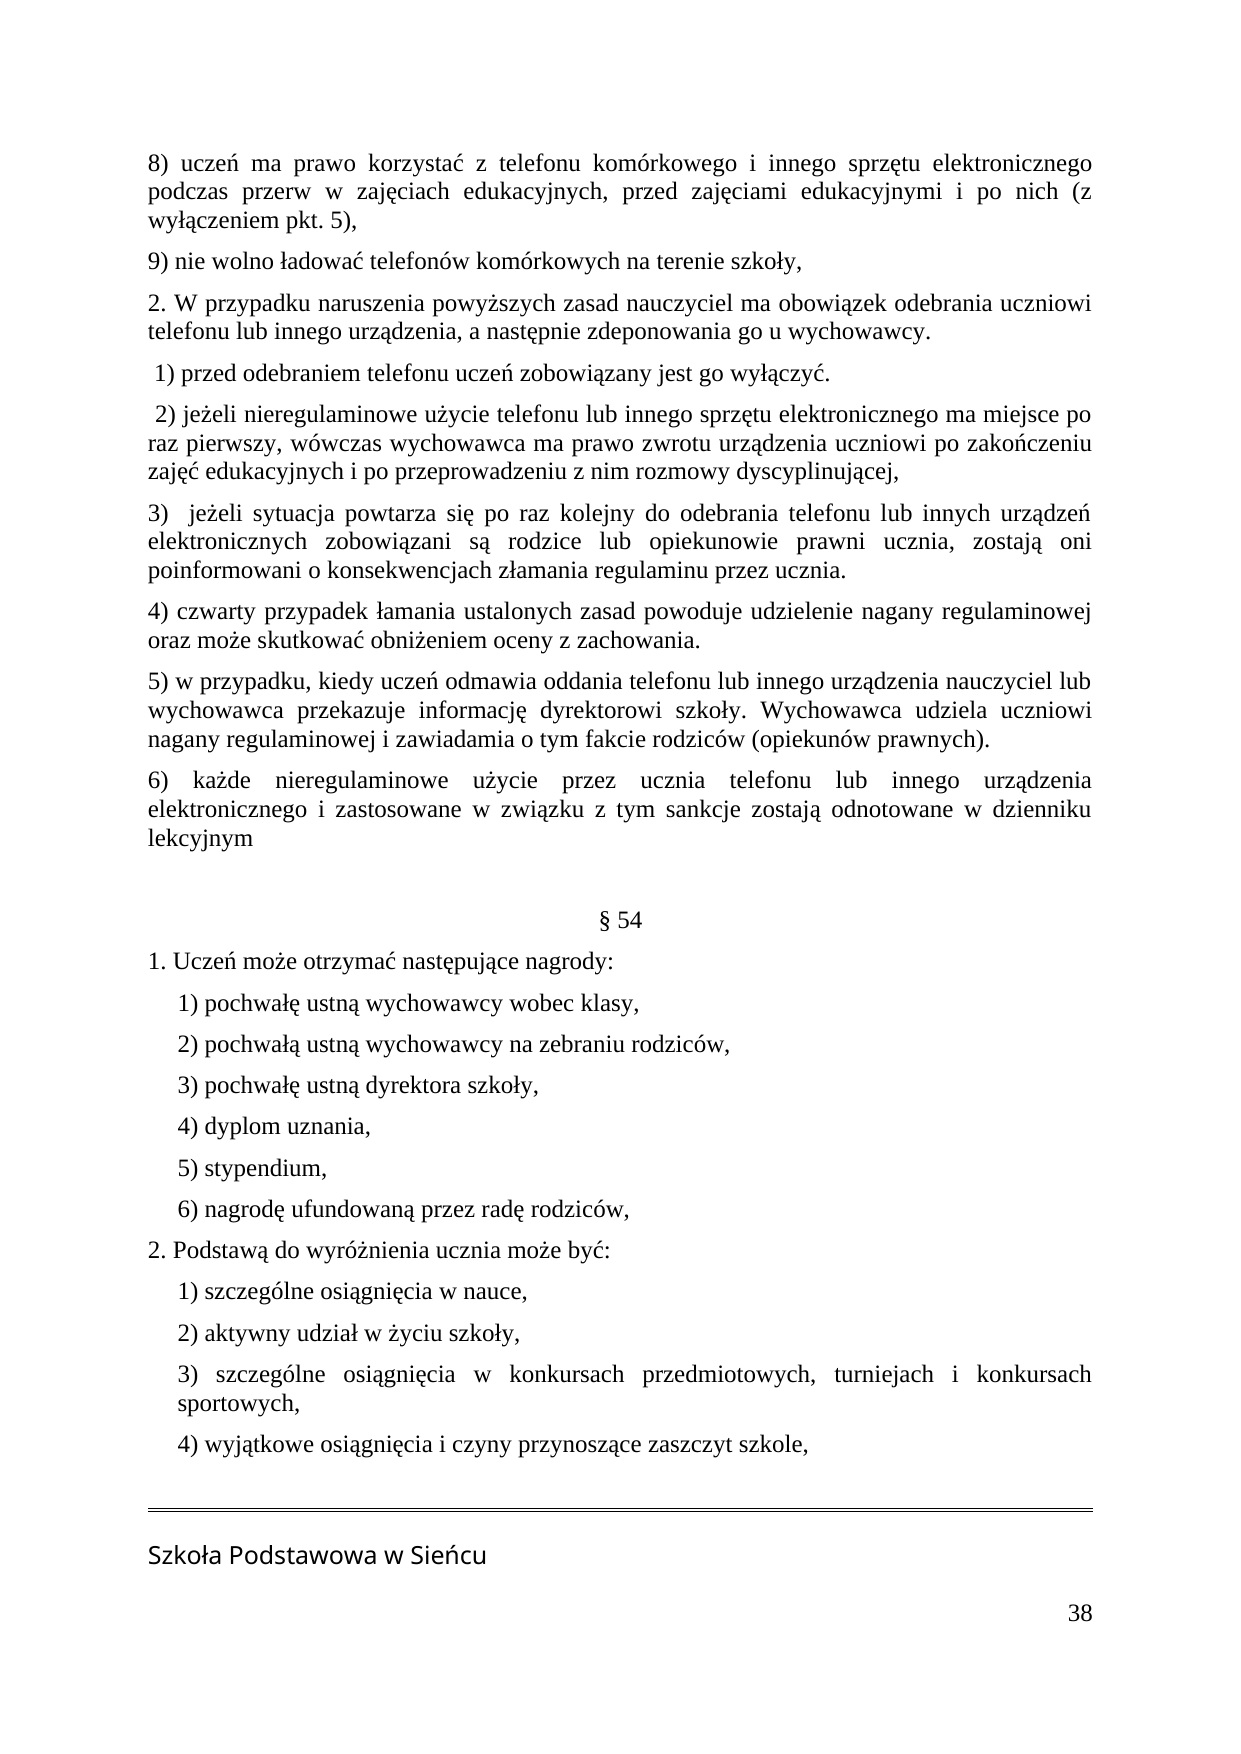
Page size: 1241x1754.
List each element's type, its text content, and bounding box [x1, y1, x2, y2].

text 8) uczeń ma prawo korzystać z telefonu komórkowego i innego sprzętu elektronicznego podczas przerw w zajęciach edukacyjnych, przed zajęciami edukacyjnymi i po nich (z wyłączeniem pkt. 5), [148, 148, 1093, 234]
text 5) stypendium, [177, 1153, 1093, 1181]
text 6) nagrodę ufundowaną przez radę rodziców, [177, 1194, 1093, 1223]
text 9) nie wolno ładować telefonów komórkowych na terenie szkoły, [148, 246, 1093, 275]
text 4) wyjątkowe osiągnięcia i czyny przynoszące zaszczyt szkole, [177, 1429, 1093, 1458]
text 2) pochwałą ustną wychowawcy na zebraniu rodziców, [177, 1029, 1093, 1058]
text 3) szczególne osiągnięcia w konkursach przedmiotowych, turniejach i konkursach sportowych, [177, 1359, 1093, 1416]
text 3) pochwałę ustną dyrektora szkoły, [177, 1070, 1093, 1099]
text 3) jeżeli sytuacja powtarza się po raz kolejny do odebrania telefonu lub innych urządzeń elektronicznych zobowiązani są rodzice lub opiekunowie prawni ucznia, zostają oni poinformowani o konsekwencjach złamania regulaminu przez ucznia. [148, 498, 1093, 584]
text 2. W przypadku naruszenia powyższych zasad nauczyciel ma obowiązek odebrania uczniowi telefonu lub innego urządzenia, a następnie zdeponowania go u wychowawcy. [148, 288, 1093, 345]
text 4) czwarty przypadek łamania ustalonych zasad powoduje udzielenie nagany regulaminowej oraz może skutkować obniżeniem oceny z zachowania. [148, 596, 1093, 654]
text 1) przed odebraniem telefonu uczeń zobowiązany jest go wyłączyć. [148, 358, 1093, 386]
text 6) każde nieregulaminowe użycie przez ucznia telefonu lub innego urządzenia elektronicznego i zastosowane w związku z tym sankcje zostają odnotowane w dzienniku lekcyjnym [148, 765, 1093, 851]
text 5) w przypadku, kiedy uczeń odmawia oddania telefonu lub innego urządzenia nauczyciel lub wychowawca przekazuje informację dyrektorowi szkoły. Wychowawca udziela uczniowi nagany regulaminowej i zawiadamia o tym fakcie rodziców (opiekunów prawnych). [148, 666, 1093, 753]
text § 54 [148, 905, 1093, 934]
text 1. Uczeń może otrzymać następujące nagrody: [148, 946, 1093, 975]
text 1) pochwałę ustną wychowawcy wobec klasy, [177, 988, 1093, 1016]
text 2) jeżeli nieregulaminowe użycie telefonu lub innego sprzętu elektronicznego ma miejsce po raz pierwszy, wówczas wychowawca ma prawo zwrotu urządzenia uczniowi po zakończeniu zajęć edukacyjnych i po przeprowadzeniu z nim rozmowy dyscyplinującej, [148, 399, 1093, 485]
text 2. Podstawą do wyróżnienia ucznia może być: [148, 1235, 1093, 1264]
text 1) szczególne osiągnięcia w nauce, [177, 1276, 1093, 1305]
text 4) dyplom uznania, [177, 1111, 1093, 1140]
text 2) aktywny udział w życiu szkoły, [177, 1318, 1093, 1346]
